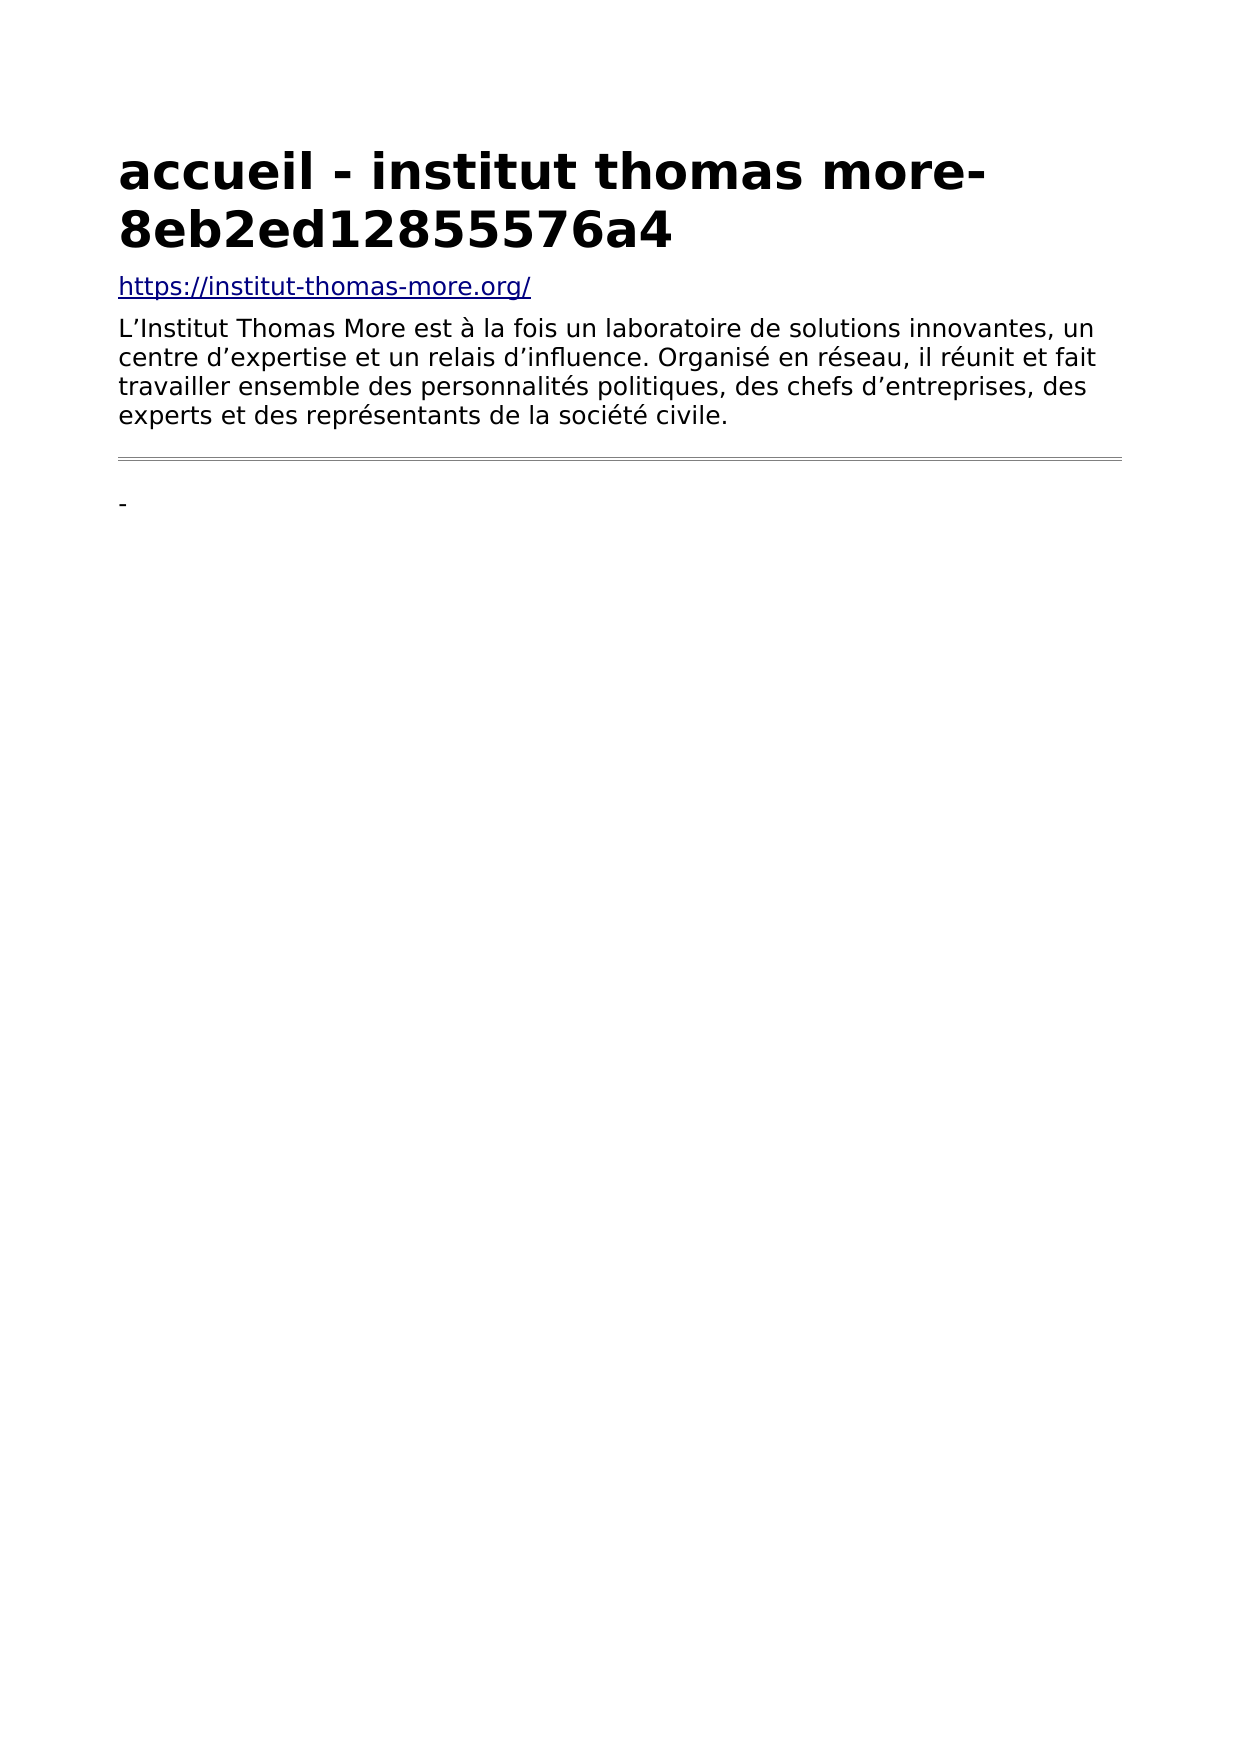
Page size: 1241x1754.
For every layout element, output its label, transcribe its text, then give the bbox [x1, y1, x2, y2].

text https://institut-thomas-more.org/ [118, 272, 1122, 301]
text - [118, 489, 1122, 518]
subtitle accueil - institut thomas more-8eb2ed12855576a4 [118, 143, 1122, 259]
text L’Institut Thomas More est à la fois un laboratoire de solutions innovantes, un centre d’expertise et un relais d’influence. Organisé en réseau, il réunit et fait travailler ensemble des personnalités politiques, des chefs d’entreprises, des experts et des représentants de la société civile. [118, 314, 1122, 430]
